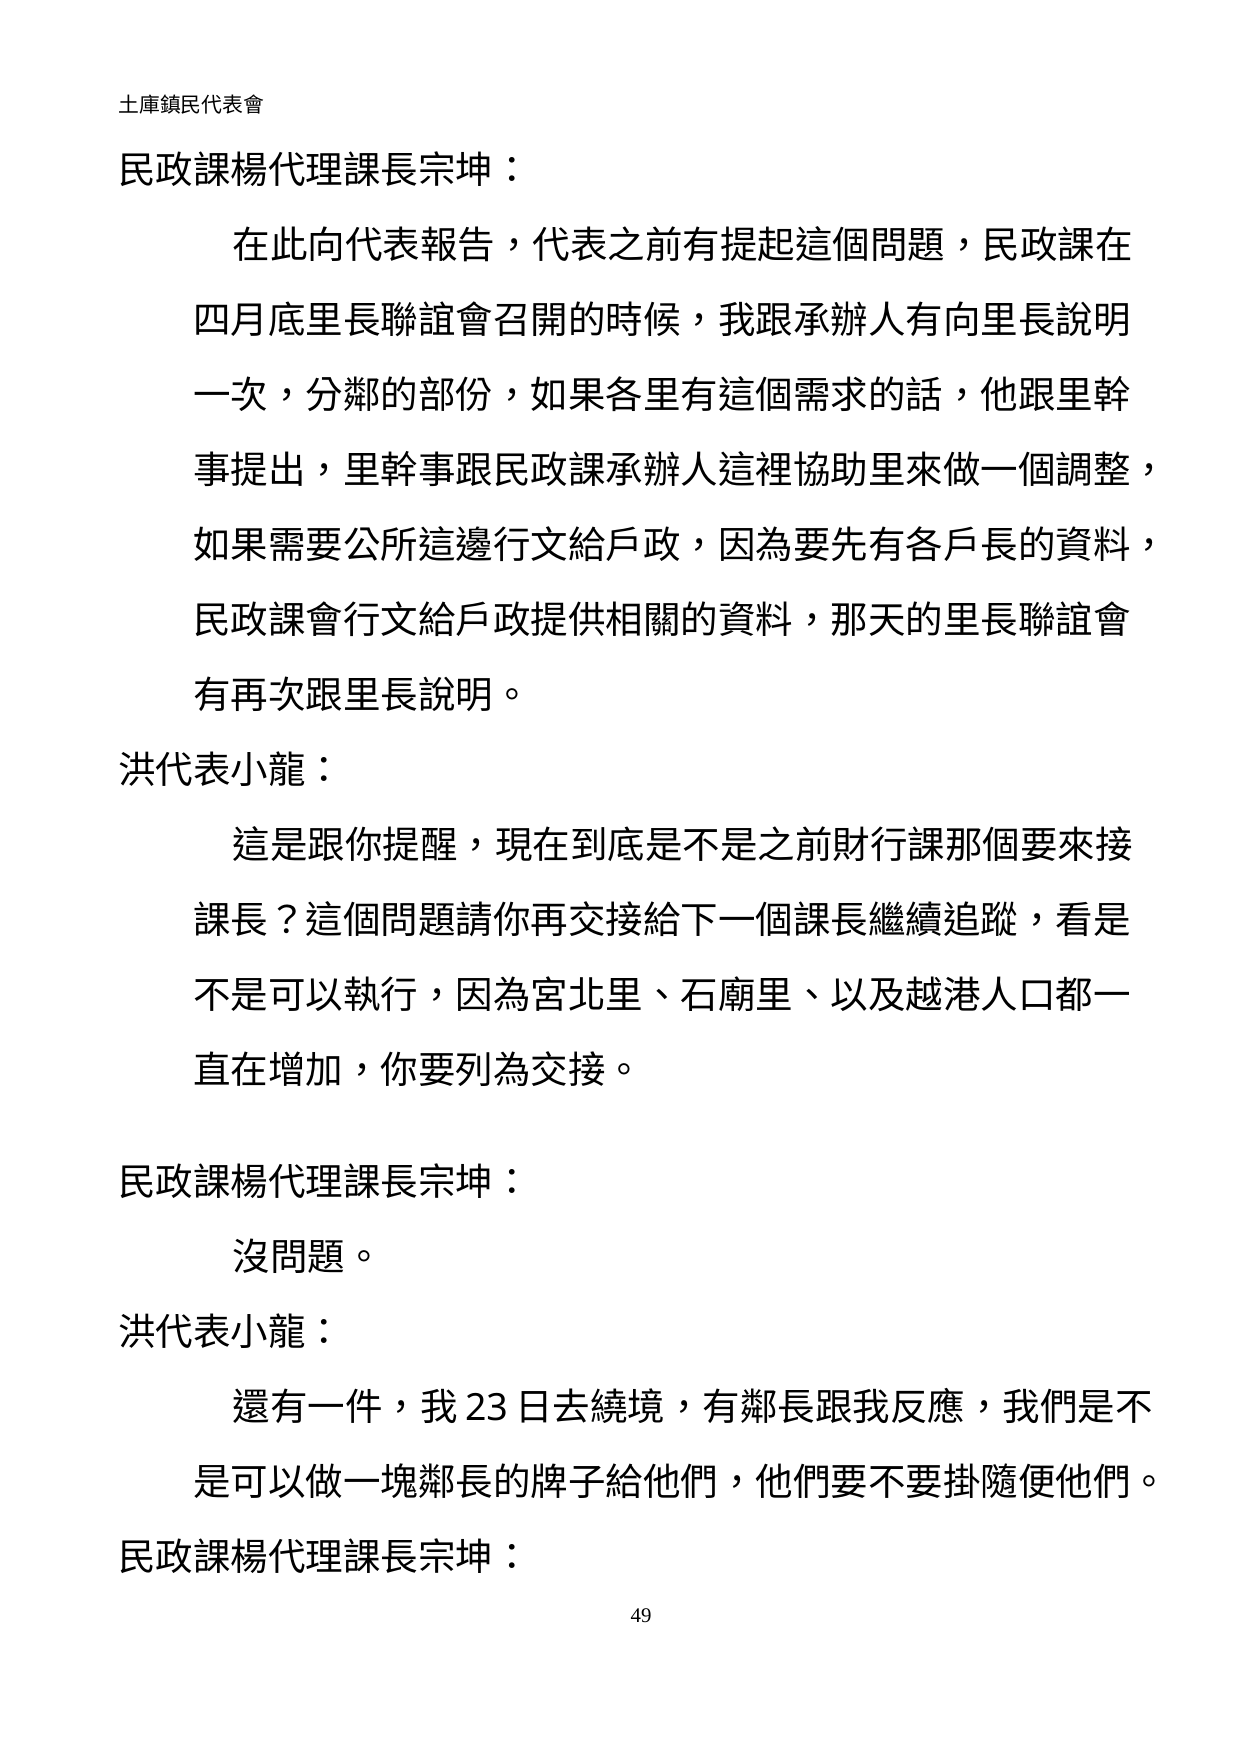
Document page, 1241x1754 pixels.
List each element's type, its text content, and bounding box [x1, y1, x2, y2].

text 還有一件，我23日去繞境，有鄰長跟我反應，我們是不是可以做一塊鄰長的牌子給他們，他們要不要掛隨便他們。 [193, 1367, 1163, 1517]
text 洪代表小龍： [118, 729, 1163, 804]
text 沒問題。 [193, 1217, 1163, 1292]
text 民政課楊代理課長宗坤： [118, 1142, 1163, 1217]
text 在此向代表報告，代表之前有提起這個問題，民政課在四月底里長聯誼會召開的時候，我跟承辦人有向里長說明一次，分鄰的部份，如果各里有這個需求的話，他跟里幹事提出，里幹事跟民政課承辦人這裡協助里來做一個調整，如果需要公所這邊行文給戶政，因為要先有各戶長的資料，民政課會行文給戶政提供相關的資料，那天的里長聯誼會有再次跟里長說明。 [193, 204, 1163, 729]
text 這是跟你提醒，現在到底是不是之前財行課那個要來接課長？這個問題請你再交接給下一個課長繼續追蹤，看是不是可以執行，因為宮北里、石廟里、以及越港人口都一直在增加，你要列為交接。 [193, 804, 1163, 1104]
text 民政課楊代理課長宗坤： [118, 1517, 1163, 1592]
text 民政課楊代理課長宗坤： [118, 129, 1163, 204]
text 洪代表小龍： [118, 1292, 1163, 1367]
